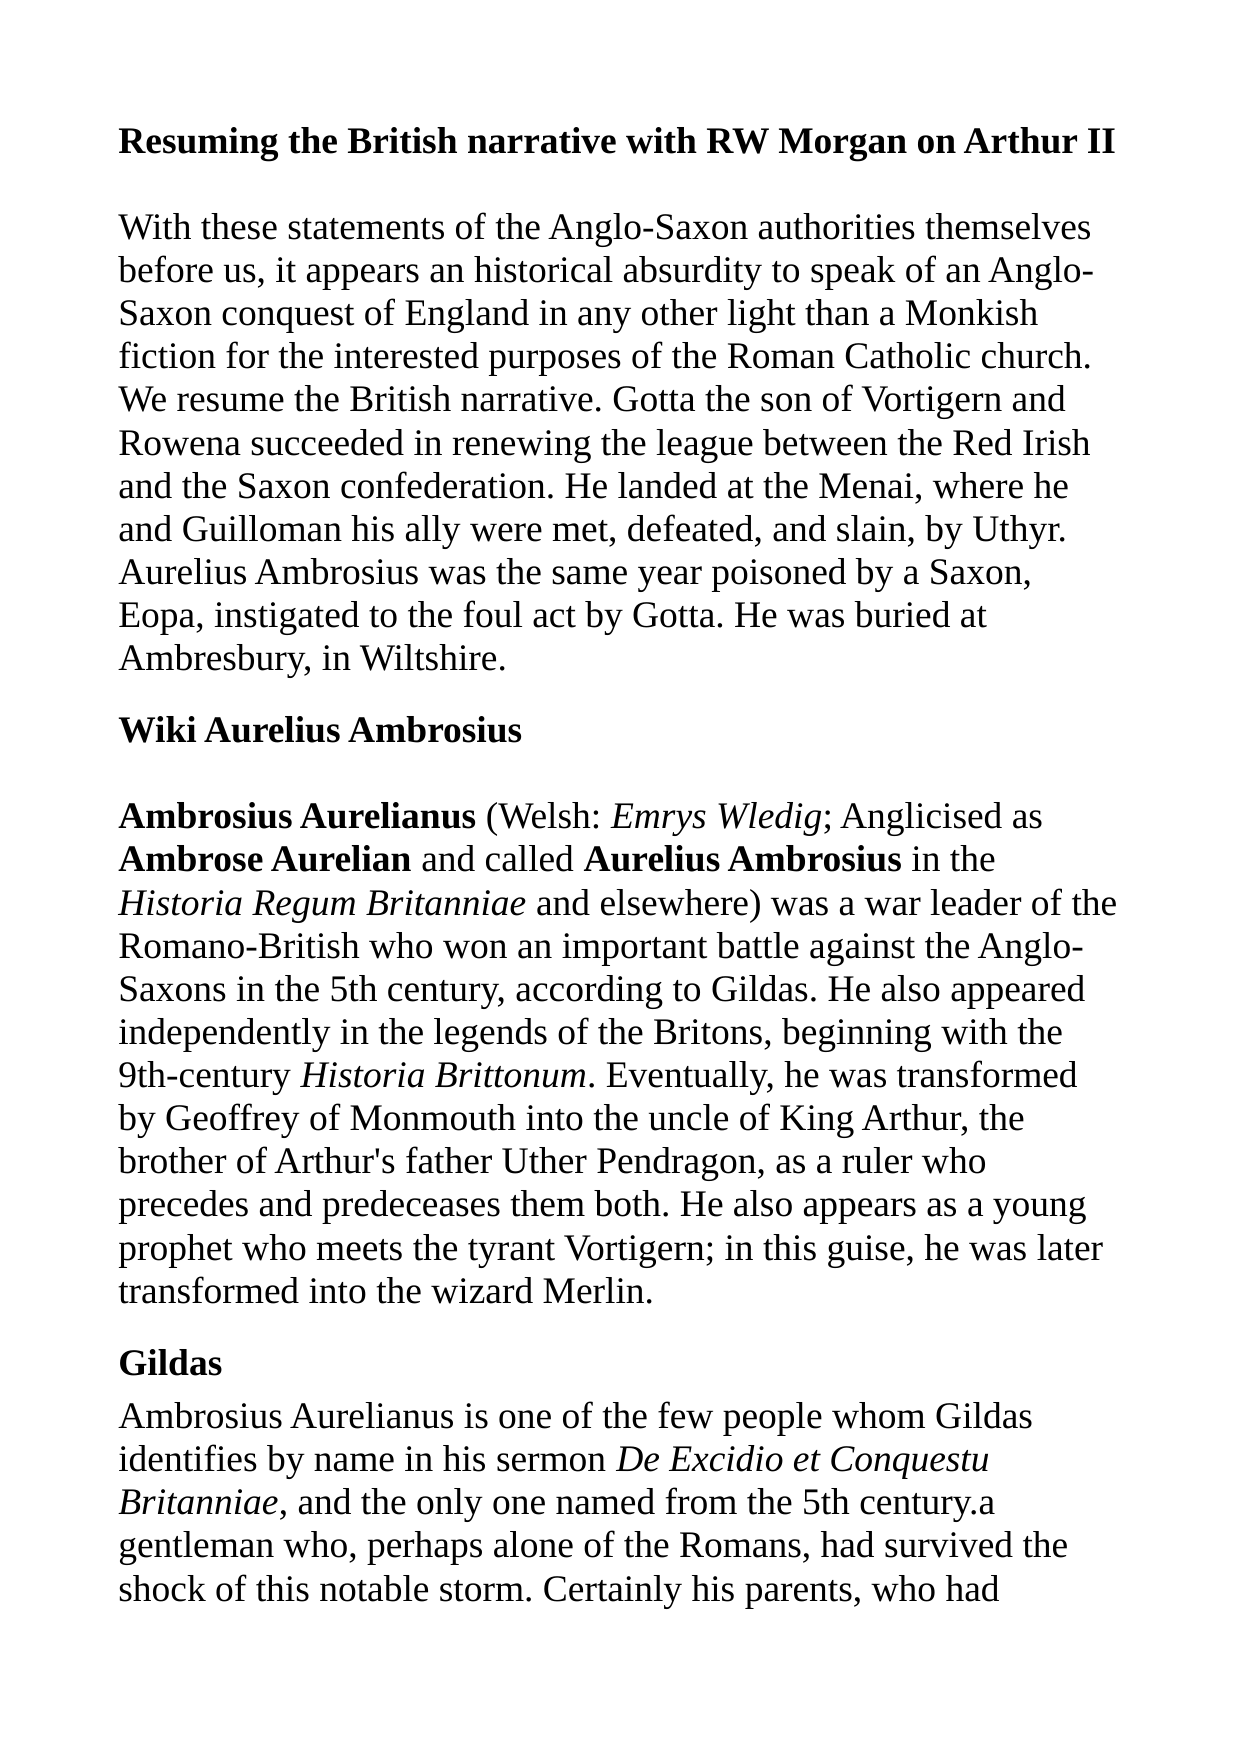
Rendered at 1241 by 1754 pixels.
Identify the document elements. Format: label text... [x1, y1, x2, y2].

text With these statements of the Anglo-Saxon authorities themselves before us, it appears an historical absurdity to speak of an Anglo-Saxon conquest of England in any other light than a Monkish fiction for the interested purposes of the Roman Catholic church. [118, 204, 1122, 377]
text We resume the British narrative. Gotta the son of Vortigern and Rowena succeeded in renewing the league between the Red Irish and the Saxon confederation. He landed at the Menai, where he and Guilloman his ally were met, defeated, and slain, by Uthyr. Aurelius Ambrosius was the same year poisoned by a Saxon, Eopa, instigated to the foul act by Gotta. He was buried at Ambresbury, in Wiltshire. [118, 377, 1122, 679]
text Ambrosius Aurelianus is one of the few people whom Gildas identifies by name in his sermon De Excidio et Conquestu Britanniae, and the only one named from the 5th century.a gentleman who, perhaps alone of the Romans, had survived the shock of this notable storm. Certainly his parents, who had [118, 1393, 1084, 1609]
text Resuming the British narrative with RW Morgan on Arthur II [118, 118, 1122, 161]
text Ambrosius Aurelianus (Welsh: Emrys Wledig; Anglicised as Ambrose Aurelian and called Aurelius Ambrosius in the Historia Regum Britanniae and elsewhere) was a war leader of the Romano-British who won an important battle against the Anglo-Saxons in the 5th century, according to Gildas. He also appeared independently in the legends of the Britons, beginning with the 9th-century Historia Brittonum. Eventually, he was transformed by Geoffrey of Monmouth into the uncle of King Arthur, the brother of Arthur's father Uther Pendragon, as a ruler who precedes and predeceases them both. He also appears as a young prophet who meets the tyrant Vortigern; in this guise, he was later transformed into the wizard Merlin. [118, 794, 1122, 1311]
text Gildas [118, 1340, 1122, 1383]
text Wiki Aurelius Ambrosius [118, 707, 1122, 751]
